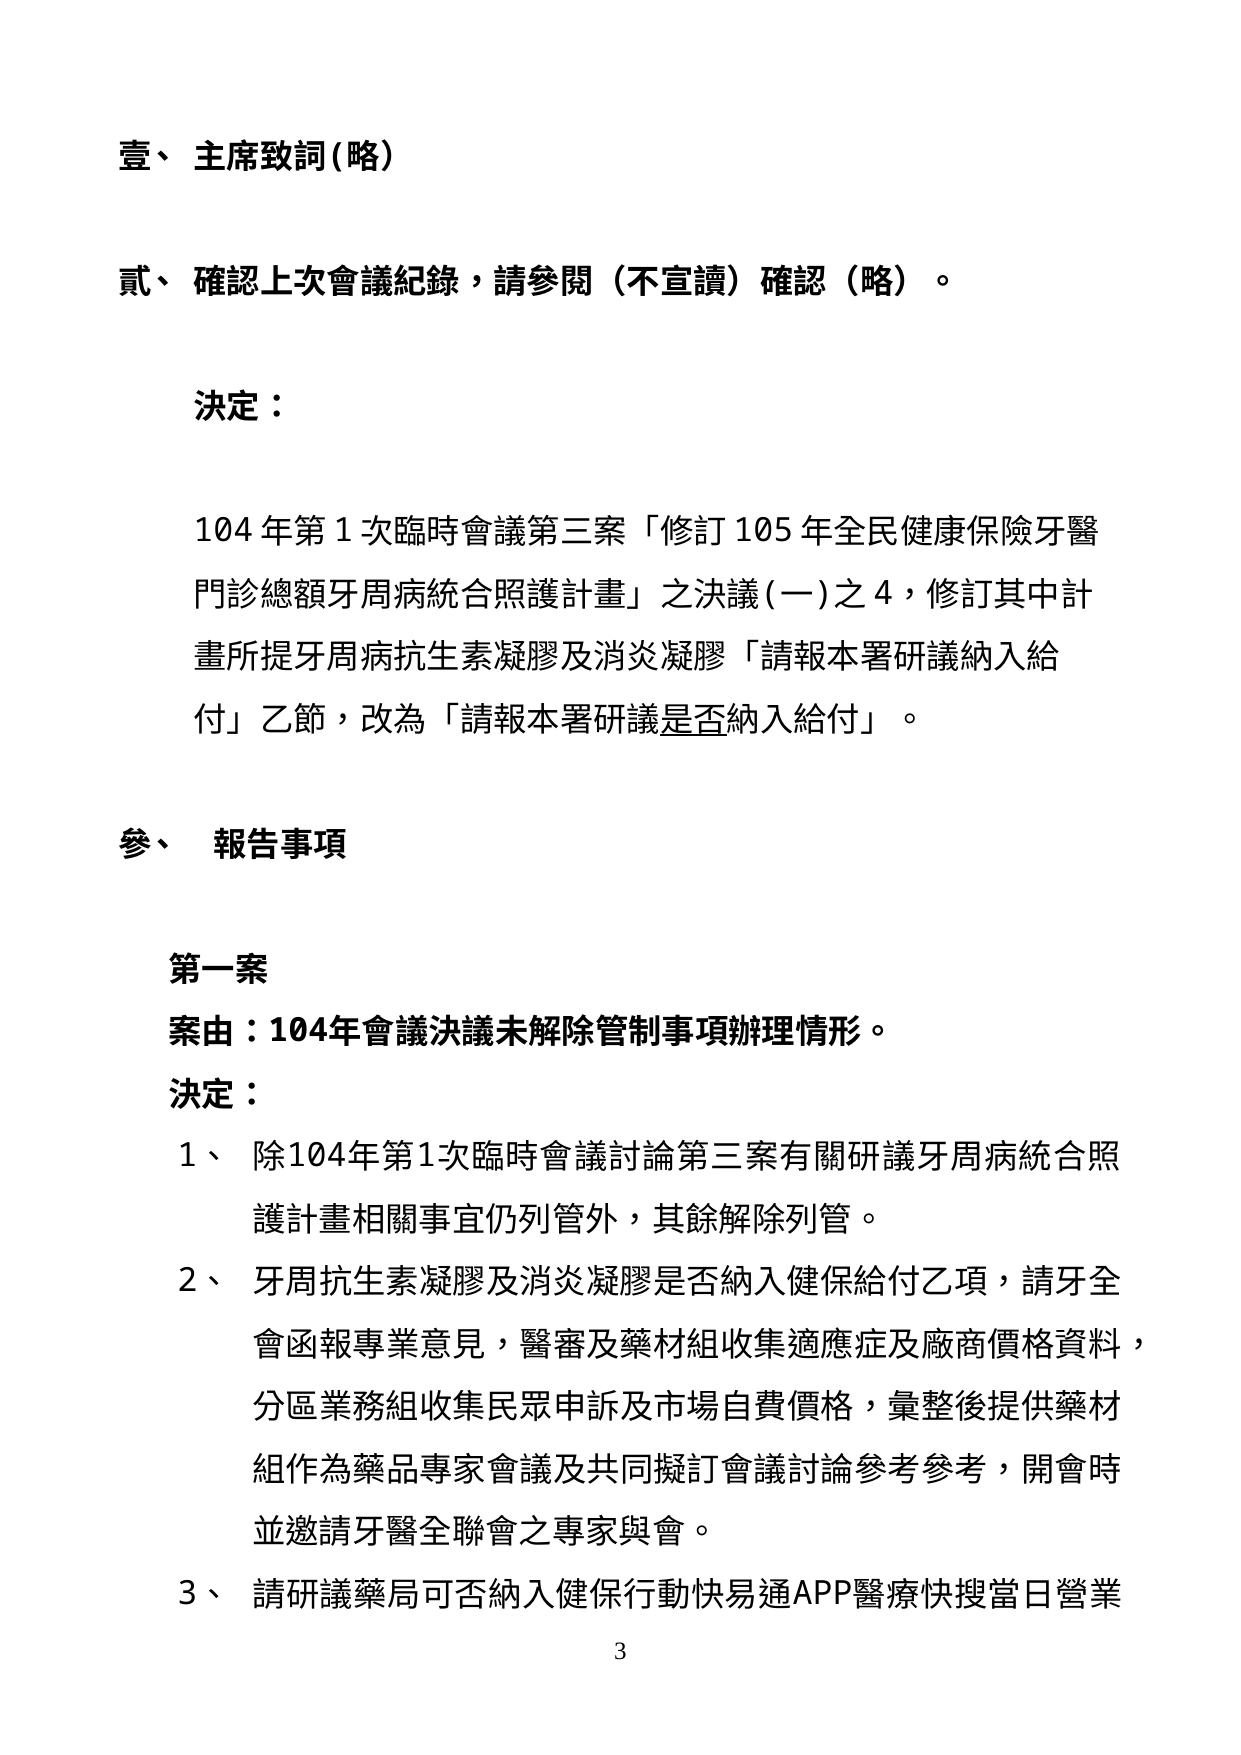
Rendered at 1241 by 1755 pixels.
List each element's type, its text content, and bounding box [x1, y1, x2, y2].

text 決定： [193, 362, 1122, 425]
list 除104年第1次臨時會議討論第三案有關研議牙周病統合照護計畫相關事宜仍列管外，其餘解除列管。 [177, 1112, 1122, 1237]
list 請研議藥局可否納入健保行動快易通APP醫療快搜當日營業 [177, 1550, 1122, 1612]
list 報告事項 [118, 800, 1122, 862]
text 104年第1次臨時會議第三案「修訂105年全民健康保險牙醫門診總額牙周病統合照護計畫」之決議(一)之4，修訂其中計畫所提牙周病抗生素凝膠及消炎凝膠「請報本署研議納入給付」乙節，改為「請報本署研議是否納入給付」。 [193, 487, 1122, 737]
text 第一案 [168, 925, 1122, 987]
text 決定： [118, 1050, 1122, 1112]
list 牙周抗生素凝膠及消炎凝膠是否納入健保給付乙項，請牙全會函報專業意見，醫審及藥材組收集適應症及廠商價格資料，分區業務組收集民眾申訴及市場自費價格，彙整後提供藥材組作為藥品專家會議及共同擬訂會議討論參考參考，開會時並邀請牙醫全聯會之專家與會。 [177, 1237, 1122, 1550]
list 確認上次會議紀錄，請參閱（不宣讀）確認（略）。 [118, 237, 1122, 300]
text 案由：104年會議決議未解除管制事項辦理情形。 [118, 987, 1122, 1050]
list 主席致詞(略） [118, 112, 1122, 175]
